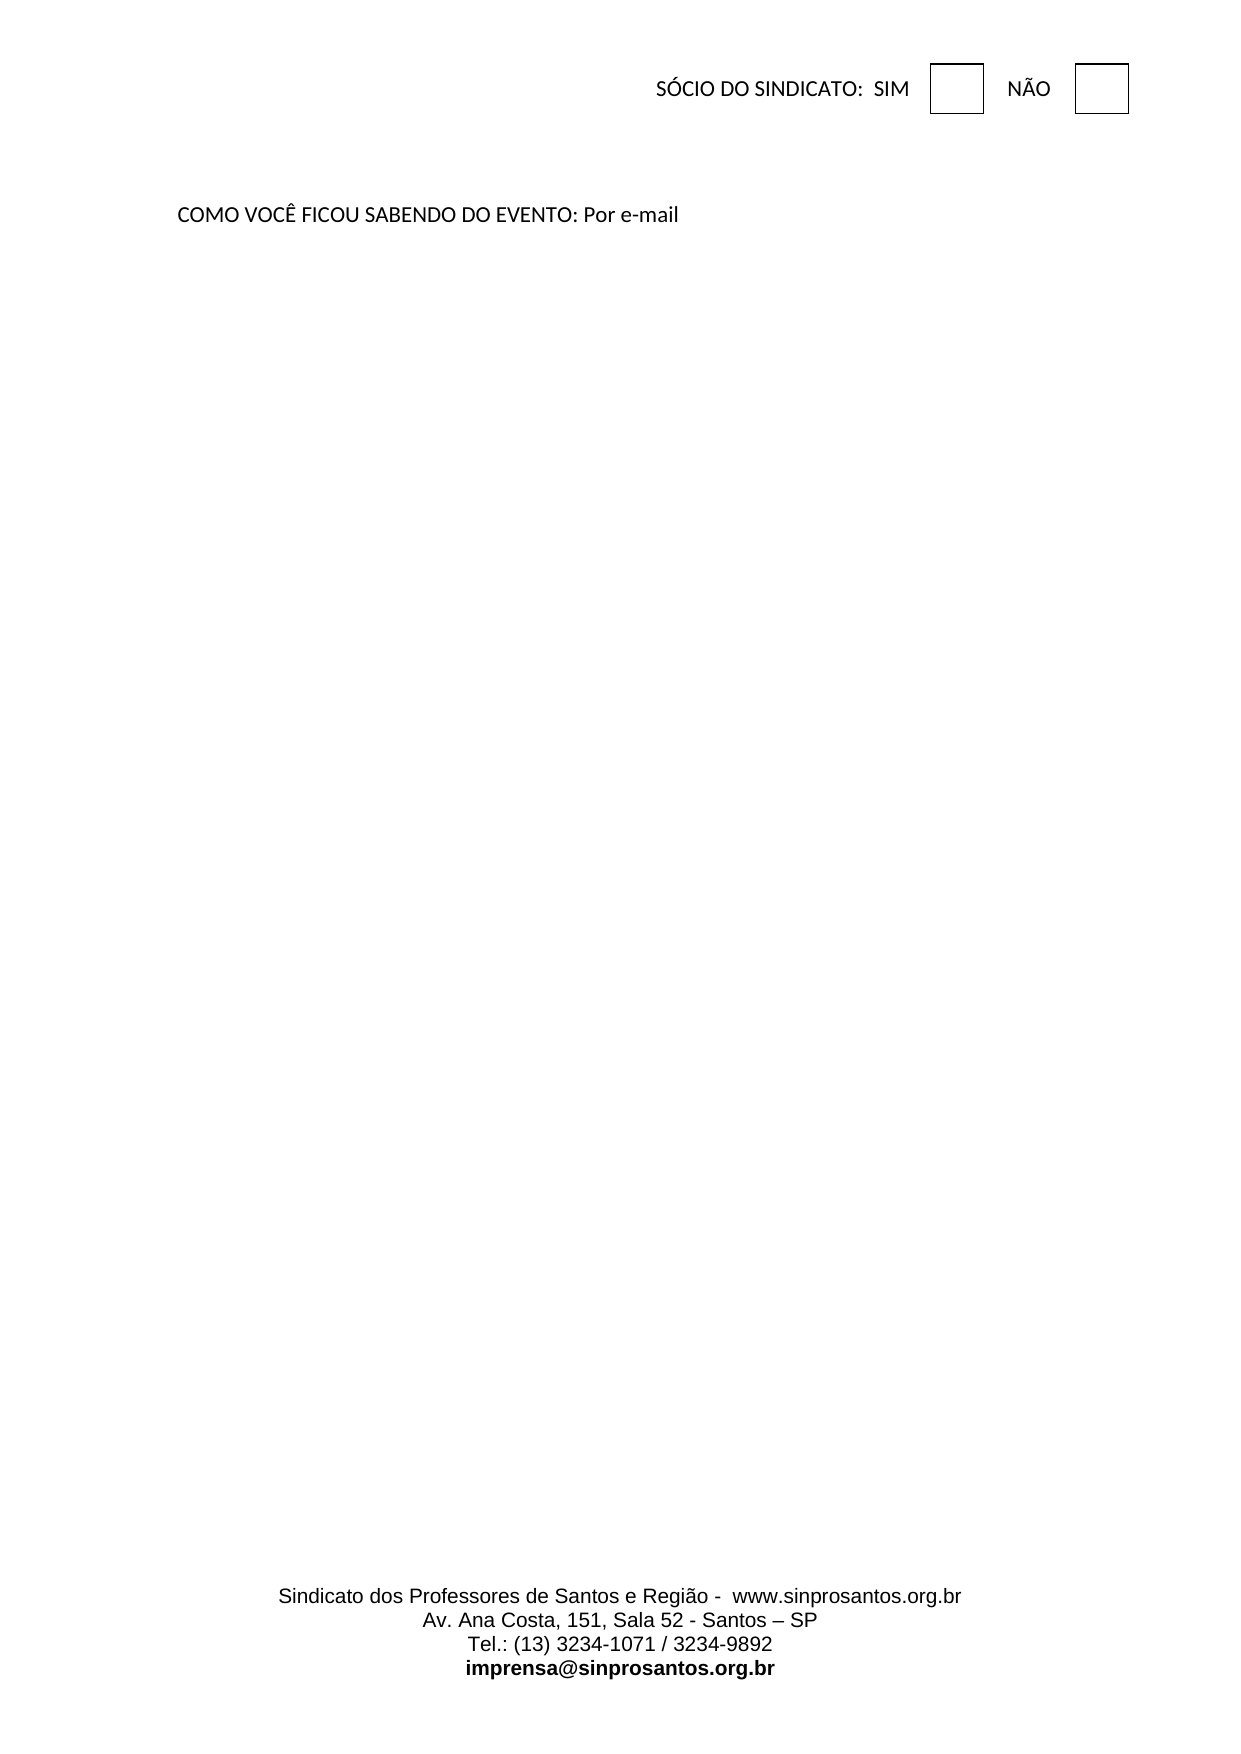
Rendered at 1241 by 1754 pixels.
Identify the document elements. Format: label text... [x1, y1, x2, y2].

text COMO VOCÊ FICOU SABENDO DO EVENTO: Por e-mail [177, 201, 1063, 229]
